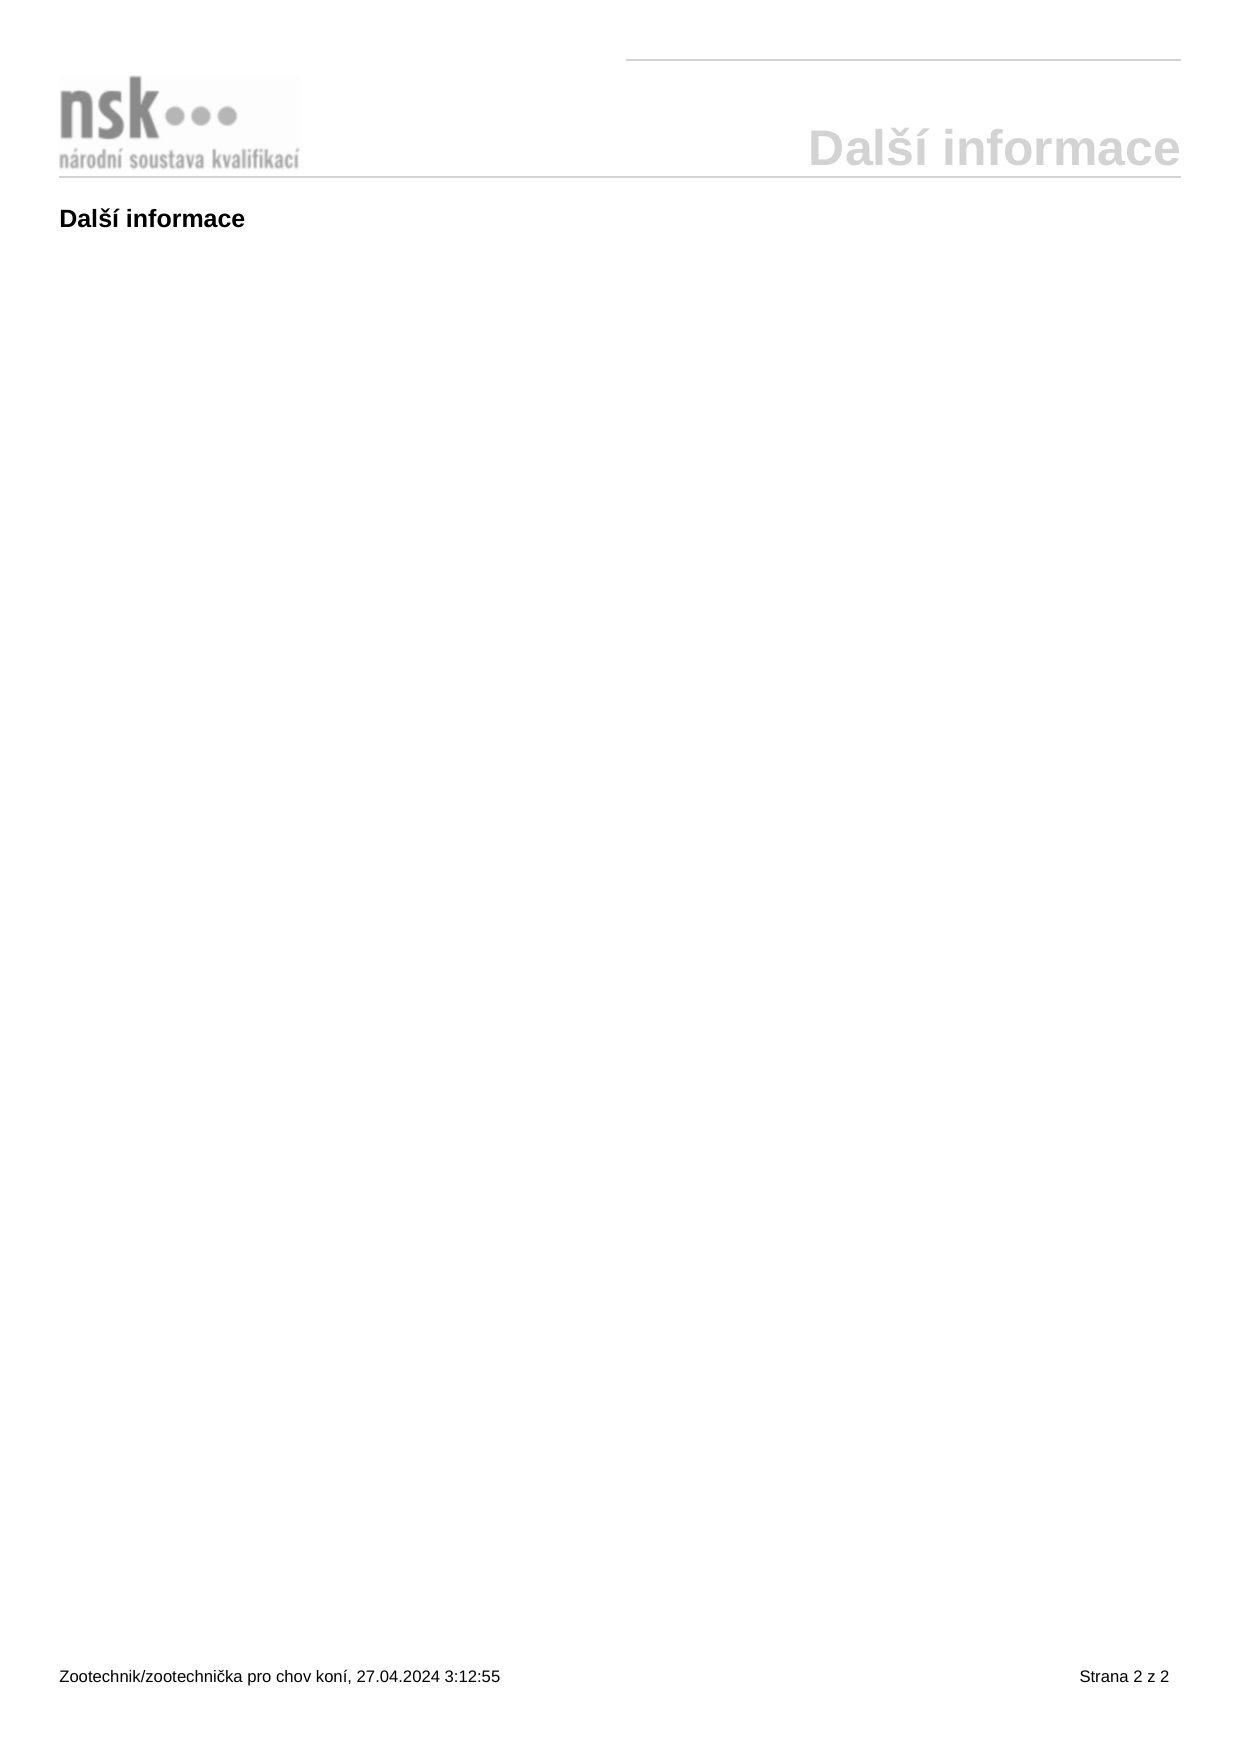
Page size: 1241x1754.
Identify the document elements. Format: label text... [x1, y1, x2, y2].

table_cell [1169, 1136, 1181, 1397]
table_cell Další informace [59, 200, 1181, 236]
table_cell [484, 194, 620, 200]
table_cell [626, 236, 862, 536]
table_cell [1169, 194, 1181, 200]
table_cell [862, 236, 1169, 536]
table_cell Zootechnik/zootechnička pro chov koní, 27.04.2024 3:12:55 [59, 1658, 862, 1694]
table_cell [484, 536, 620, 836]
table_cell [862, 536, 1169, 836]
table_cell Strana 2 z 2 [862, 1658, 1169, 1694]
table_cell Další informace [626, 61, 1181, 176]
table_cell [620, 1397, 626, 1658]
table_cell [1169, 1397, 1181, 1658]
table_cell [59, 178, 1181, 194]
table_cell [1169, 836, 1181, 1136]
table_cell [626, 836, 862, 1136]
table_cell [484, 236, 620, 536]
table_cell [626, 1397, 862, 1658]
table_cell [59, 171, 483, 176]
table_cell [484, 1397, 620, 1658]
table_cell [59, 194, 483, 200]
table_cell [862, 194, 1169, 200]
table_cell [1169, 1658, 1181, 1694]
table_cell [621, 59, 626, 170]
table_cell [620, 536, 626, 836]
table_cell [1169, 236, 1181, 536]
table_cell [484, 836, 620, 1136]
table_cell [484, 171, 620, 176]
table_cell [620, 236, 626, 536]
table_cell [1169, 536, 1181, 836]
table_cell [59, 1136, 483, 1397]
picture [58, 59, 621, 171]
table_cell [59, 236, 483, 536]
table_cell [59, 536, 483, 836]
table_cell [59, 1397, 483, 1658]
table_cell [626, 1136, 862, 1397]
table_cell [626, 536, 862, 836]
table_cell [862, 836, 1169, 1136]
table_cell [484, 1136, 620, 1397]
table_cell [59, 836, 483, 1136]
table_cell [862, 1397, 1169, 1658]
table_cell [862, 1136, 1169, 1397]
table_cell [626, 194, 862, 200]
table_cell [620, 1136, 626, 1397]
table_cell [620, 836, 626, 1136]
